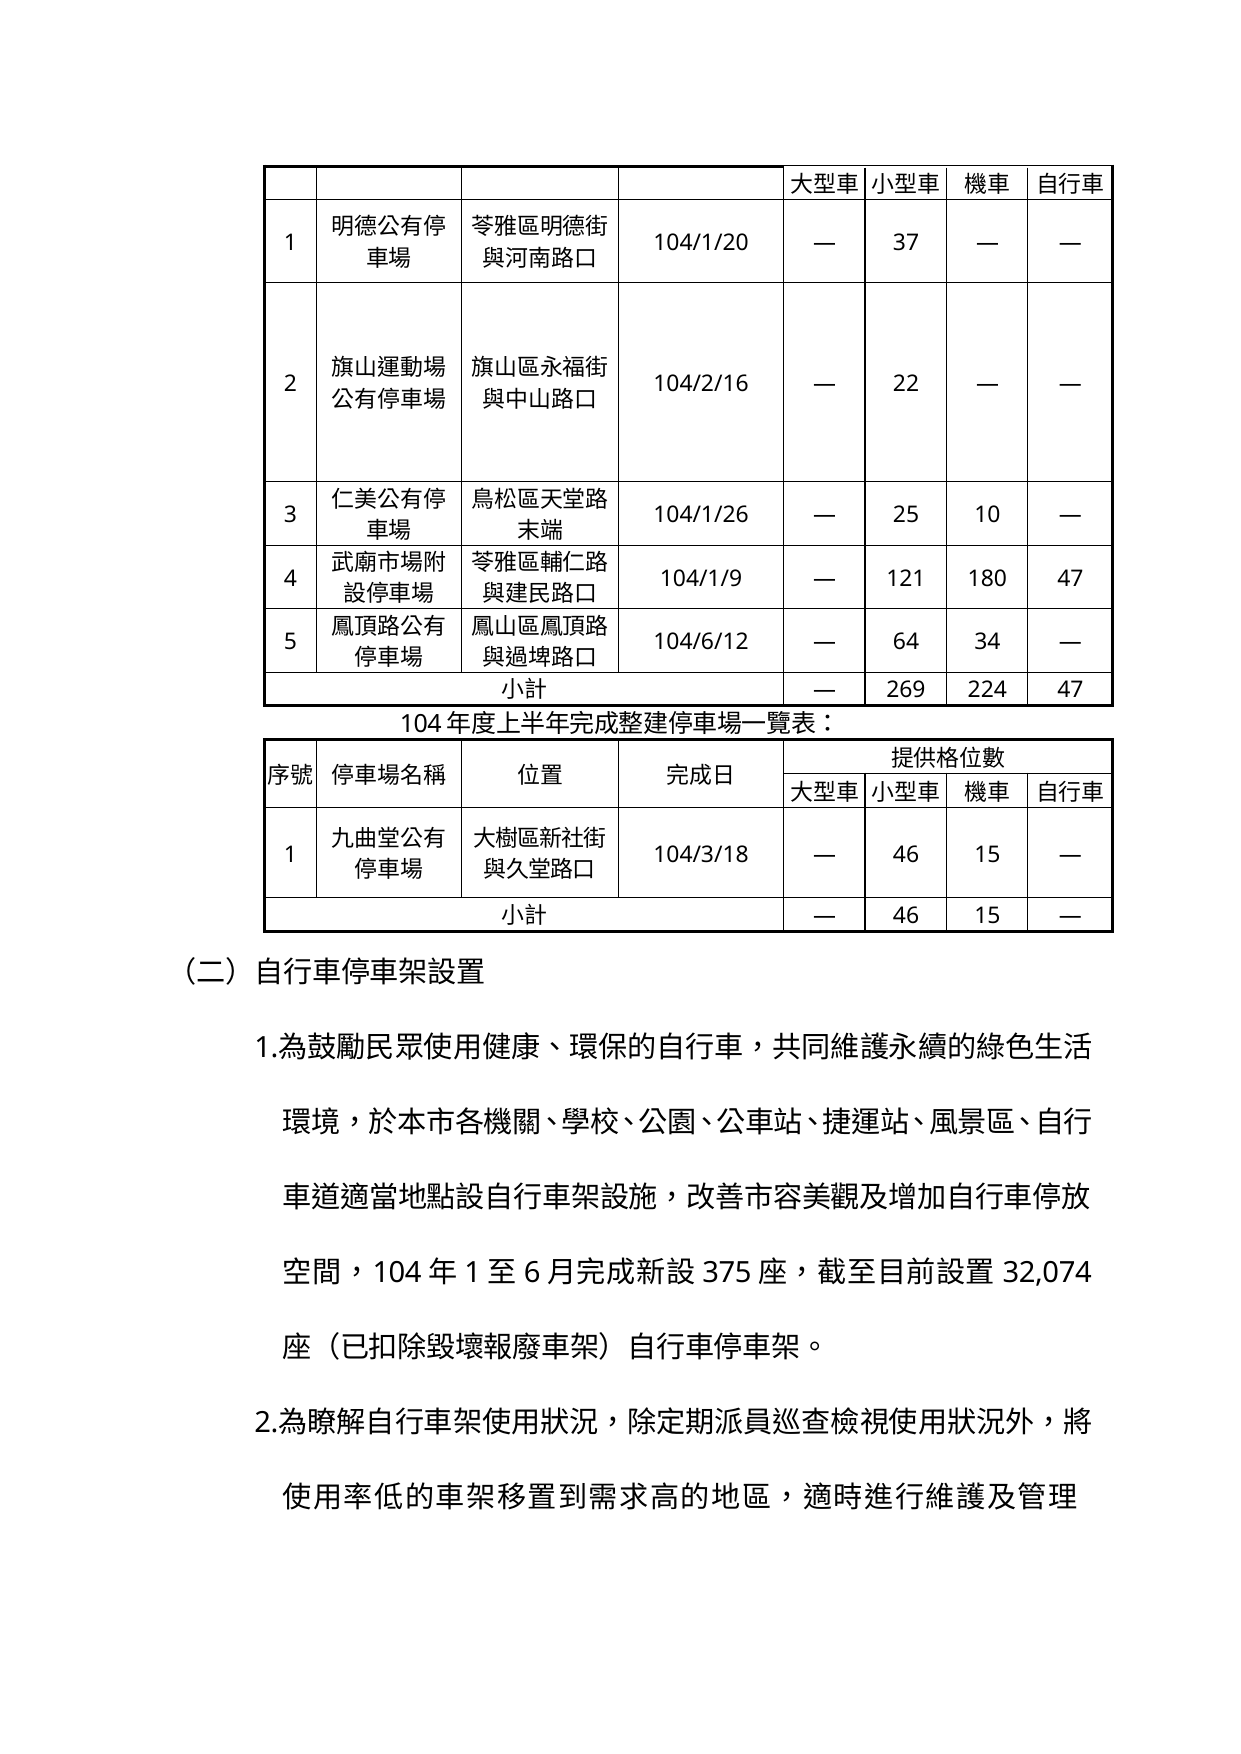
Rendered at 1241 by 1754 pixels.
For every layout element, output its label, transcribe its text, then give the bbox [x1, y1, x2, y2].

table_cell 小型車 [865, 166, 946, 199]
table_cell 苓雅區明德街與河南路口 [462, 200, 618, 282]
table_cell 4 [266, 546, 316, 608]
table_cell 大型車 [784, 774, 864, 807]
table_cell 九曲堂公有停車場 [317, 808, 461, 897]
table_cell — [1028, 898, 1111, 929]
table_cell 武廟市場附設停車場 [317, 546, 461, 608]
table_cell 5 [266, 609, 316, 672]
table_cell — [784, 200, 864, 282]
table_cell 小型車 [866, 774, 946, 807]
table_cell 121 [866, 546, 946, 608]
table_cell 小計 [266, 673, 783, 704]
table_cell 224 [947, 673, 1027, 704]
table_cell 大型車 [784, 166, 865, 199]
table_cell 仁美公有停車場 [317, 482, 461, 544]
table_cell 46 [866, 898, 946, 929]
table_cell 104/1/20 [619, 200, 783, 282]
table_header [462, 168, 618, 199]
table_cell — [784, 283, 864, 481]
table_cell 47 [1028, 546, 1111, 608]
table_cell — [1028, 609, 1111, 672]
table_cell 鳳頂路公有停車場 [317, 609, 461, 672]
text 1.為鼓勵民眾使用健康、環保的自行車，共同維護永續的綠色生活環境，於本市各機關、學校、公園、公車站、捷運站、風景區、自行車道適當地點設自行車架設施，改善市容美觀及增加自行車停放空間，104年1至6月完成新設375座，截至目前設置32,074座（已扣除毀壞報廢車架）自行車停車架。 [254, 1008, 1092, 1383]
table_cell 104/1/26 [619, 482, 783, 544]
table_header 停車場名稱 [317, 741, 461, 807]
table_cell 180 [947, 546, 1027, 608]
table_cell — [947, 200, 1027, 282]
table_cell — [784, 482, 864, 544]
table_cell 大樹區新社街與久堂路口 [462, 808, 618, 897]
table_cell 104/6/12 [619, 609, 783, 672]
table_cell — [784, 609, 864, 672]
table_cell 旗山區永福街與中山路口 [462, 283, 618, 481]
table_cell 明德公有停車場 [317, 200, 461, 282]
table_header [266, 168, 316, 199]
table_cell 鳥松區天堂路末端 [462, 482, 618, 544]
table_cell — [784, 898, 864, 929]
table_cell 104/1/9 [619, 546, 783, 608]
table_cell 自行車 [1028, 774, 1111, 807]
table_cell 15 [947, 808, 1027, 897]
table_cell 37 [866, 200, 946, 282]
table_cell 2 [266, 283, 316, 481]
table_cell — [1028, 283, 1111, 481]
table_cell 47 [1028, 673, 1111, 704]
table_cell 旗山運動場公有停車場 [317, 283, 461, 481]
table_header 序號 [266, 741, 316, 807]
table_cell — [1028, 200, 1111, 282]
table_cell 機車 [947, 774, 1027, 807]
table_header 提供格位數 [784, 741, 1111, 773]
table_header [317, 168, 461, 199]
table_cell 鳳山區鳳頂路與過埤路口 [462, 609, 618, 672]
text 2.為瞭解自行車架使用狀況，除定期派員巡查檢視使用狀況外，將使用率低的車架移置到需求高的地區，適時進行維護及管理。104年1至6月完成移設101座自行車架，另對於佔用車架上之疑似報廢之車輛，會同本府環保局共清除292輛，有效排除佔用之現象暨提升車架轉換使用率，使政府資源作最有效運用。 [254, 1383, 1092, 1533]
table_cell 25 [866, 482, 946, 544]
table_cell 小計 [266, 898, 783, 929]
table_cell 15 [947, 898, 1027, 929]
table_cell 1 [266, 808, 316, 897]
table_cell 64 [866, 609, 946, 672]
table_cell — [947, 283, 1027, 481]
table_cell 自行車 [1028, 166, 1111, 199]
table_cell 10 [947, 482, 1027, 544]
table_cell 3 [266, 482, 316, 544]
table_cell — [784, 546, 864, 608]
table_cell 機車 [946, 166, 1028, 199]
table_cell — [1028, 482, 1111, 544]
table_cell 苓雅區輔仁路與建民路口 [462, 546, 618, 608]
table_cell — [784, 808, 864, 897]
table_cell 34 [947, 609, 1027, 672]
text 104年度上半年完成整建停車場一覽表： [148, 707, 1092, 738]
table_cell 46 [866, 808, 946, 897]
table_cell 104/2/16 [619, 283, 783, 481]
text （二）自行車停車架設置 [148, 933, 1092, 1008]
table_cell 22 [866, 283, 946, 481]
table_cell 104/3/18 [619, 808, 783, 897]
table_header [619, 168, 783, 199]
table_cell — [784, 673, 864, 704]
table_cell 1 [266, 200, 316, 282]
table_cell 269 [866, 673, 946, 704]
table_cell — [1028, 808, 1111, 897]
table_header 位置 [462, 741, 618, 807]
table_header 完成日 [619, 741, 783, 807]
